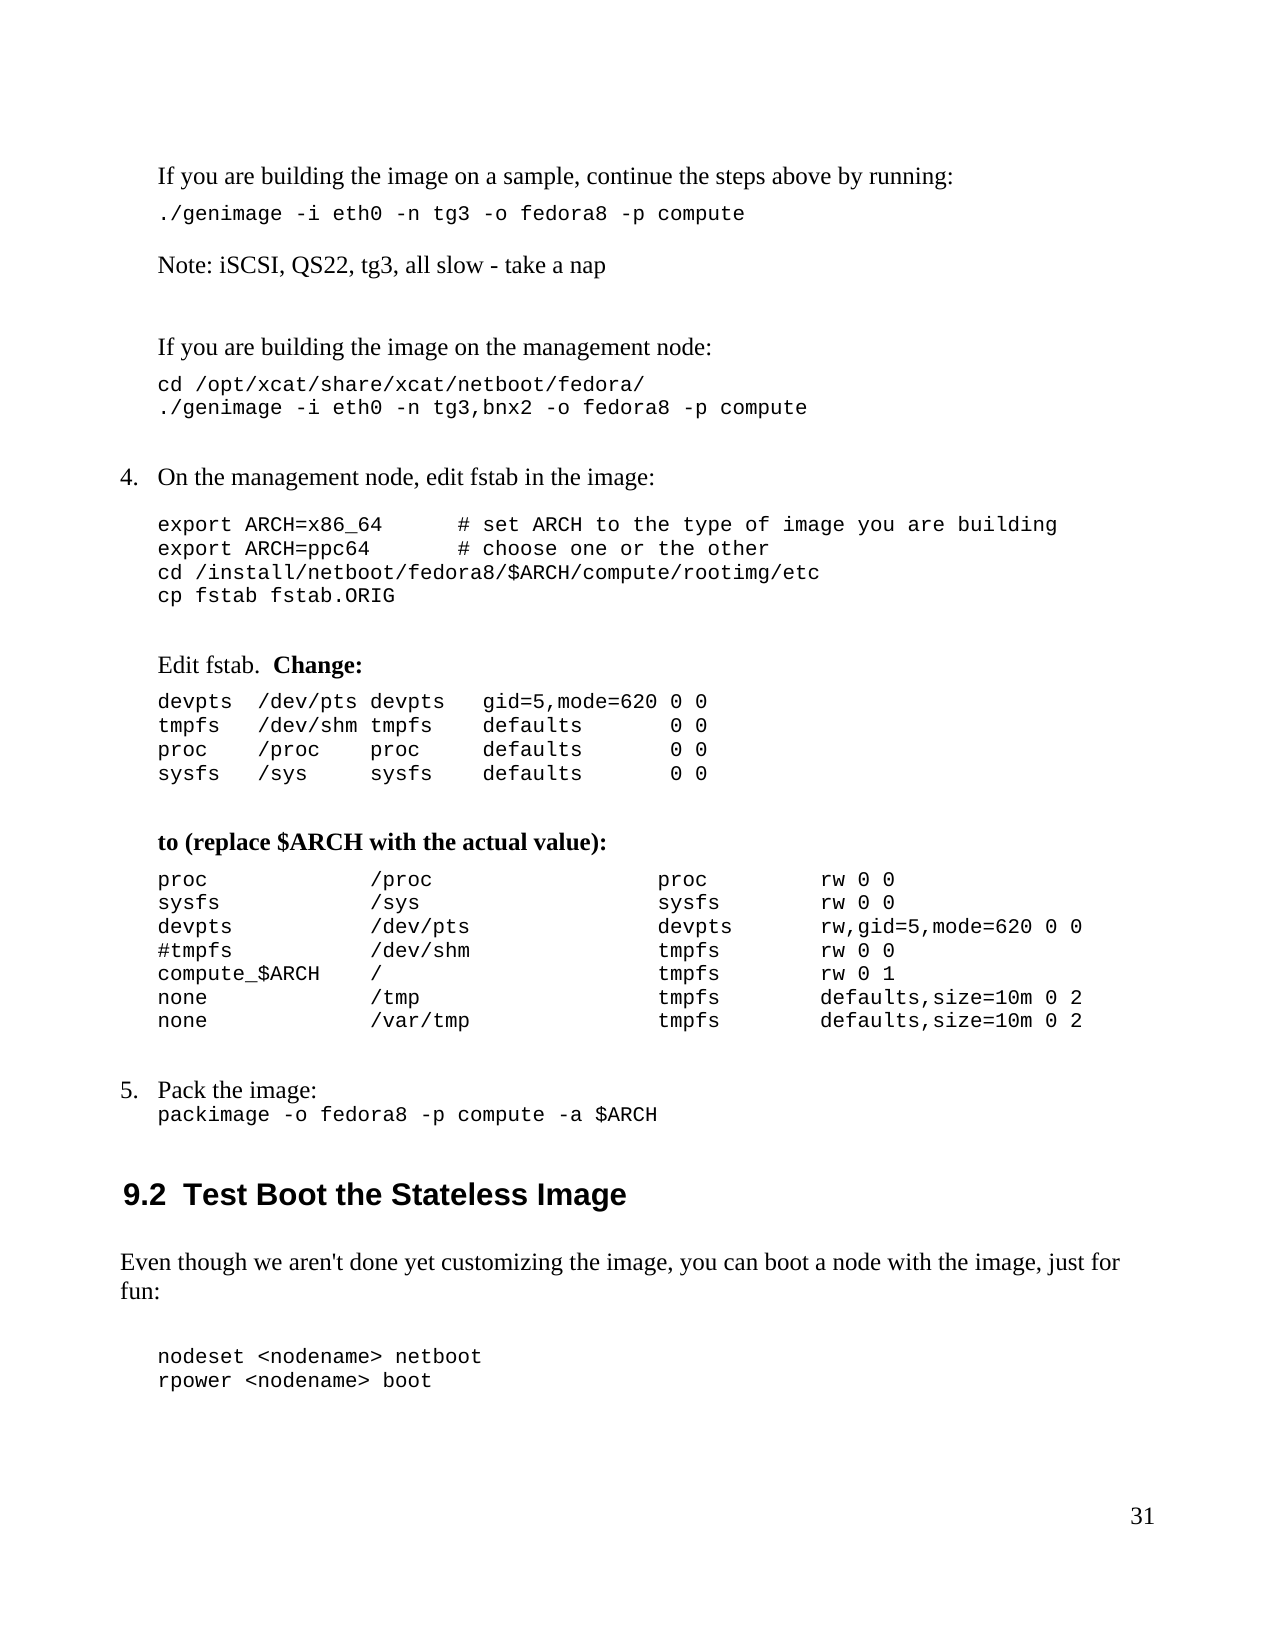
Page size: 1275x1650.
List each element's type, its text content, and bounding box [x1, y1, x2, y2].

text proc /proc proc rw 0 0 [157, 869, 1155, 892]
text cd /install/netboot/fedora8/$ARCH/compute/rootimg/etc [157, 562, 1155, 585]
text If you are building the image on a sample, continue the steps above by running: [157, 161, 1155, 190]
text none /var/tmp tmpfs defaults,size=10m 0 2 [157, 1011, 1155, 1034]
text sysfs /sys sysfs defaults 0 0 [157, 762, 1155, 786]
text compute_$ARCH / tmpfs rw 0 1 [157, 963, 1155, 987]
list Pack the image: [120, 1075, 1155, 1104]
text sysfs /sys sysfs rw 0 0 [157, 892, 1155, 916]
text proc /proc proc defaults 0 0 [157, 739, 1155, 762]
text Note: iSCSI, QS22, tg3, all slow - take a nap [157, 250, 1155, 278]
text devpts /dev/pts devpts rw,gid=5,mode=620 0 0 [157, 916, 1155, 939]
text export ARCH=x86_64 # set ARCH to the type of image you are building [157, 514, 1155, 538]
text Edit fstab. Change: [157, 650, 1155, 679]
text ./genimage -i eth0 -n tg3,bnx2 -o fedora8 -p compute [157, 397, 1155, 421]
text none /tmp tmpfs defaults,size=10m 0 2 [157, 987, 1155, 1011]
text If you are building the image on the management node: [157, 332, 1155, 361]
text packimage -o fedora8 -p compute -a $ARCH [157, 1104, 1155, 1128]
text cp fstab fstab.ORIG [157, 585, 1155, 609]
text export ARCH=ppc64 # choose one or the other [157, 538, 1155, 562]
text #tmpfs /dev/shm tmpfs rw 0 0 [157, 939, 1155, 963]
text cd /opt/xcat/share/xcat/netboot/fedora/ [157, 373, 1155, 397]
subtitle Test Boot the Stateless Image [123, 1176, 1155, 1212]
text nodeset <nodename> netboot [157, 1346, 1155, 1370]
text rpower <nodename> boot [157, 1370, 1155, 1393]
list On the management node, edit fstab in the image: [120, 462, 1155, 491]
text to (replace $ARCH with the actual value): [157, 827, 1155, 856]
text ./genimage -i eth0 -n tg3 -o fedora8 -p compute [157, 202, 1155, 226]
text devpts /dev/pts devpts gid=5,mode=620 0 0 [157, 692, 1155, 715]
text Even though we aren't done yet customizing the image, you can boot a node with the image, just for fun: [120, 1247, 1155, 1305]
text tmpfs /dev/shm tmpfs defaults 0 0 [157, 715, 1155, 739]
